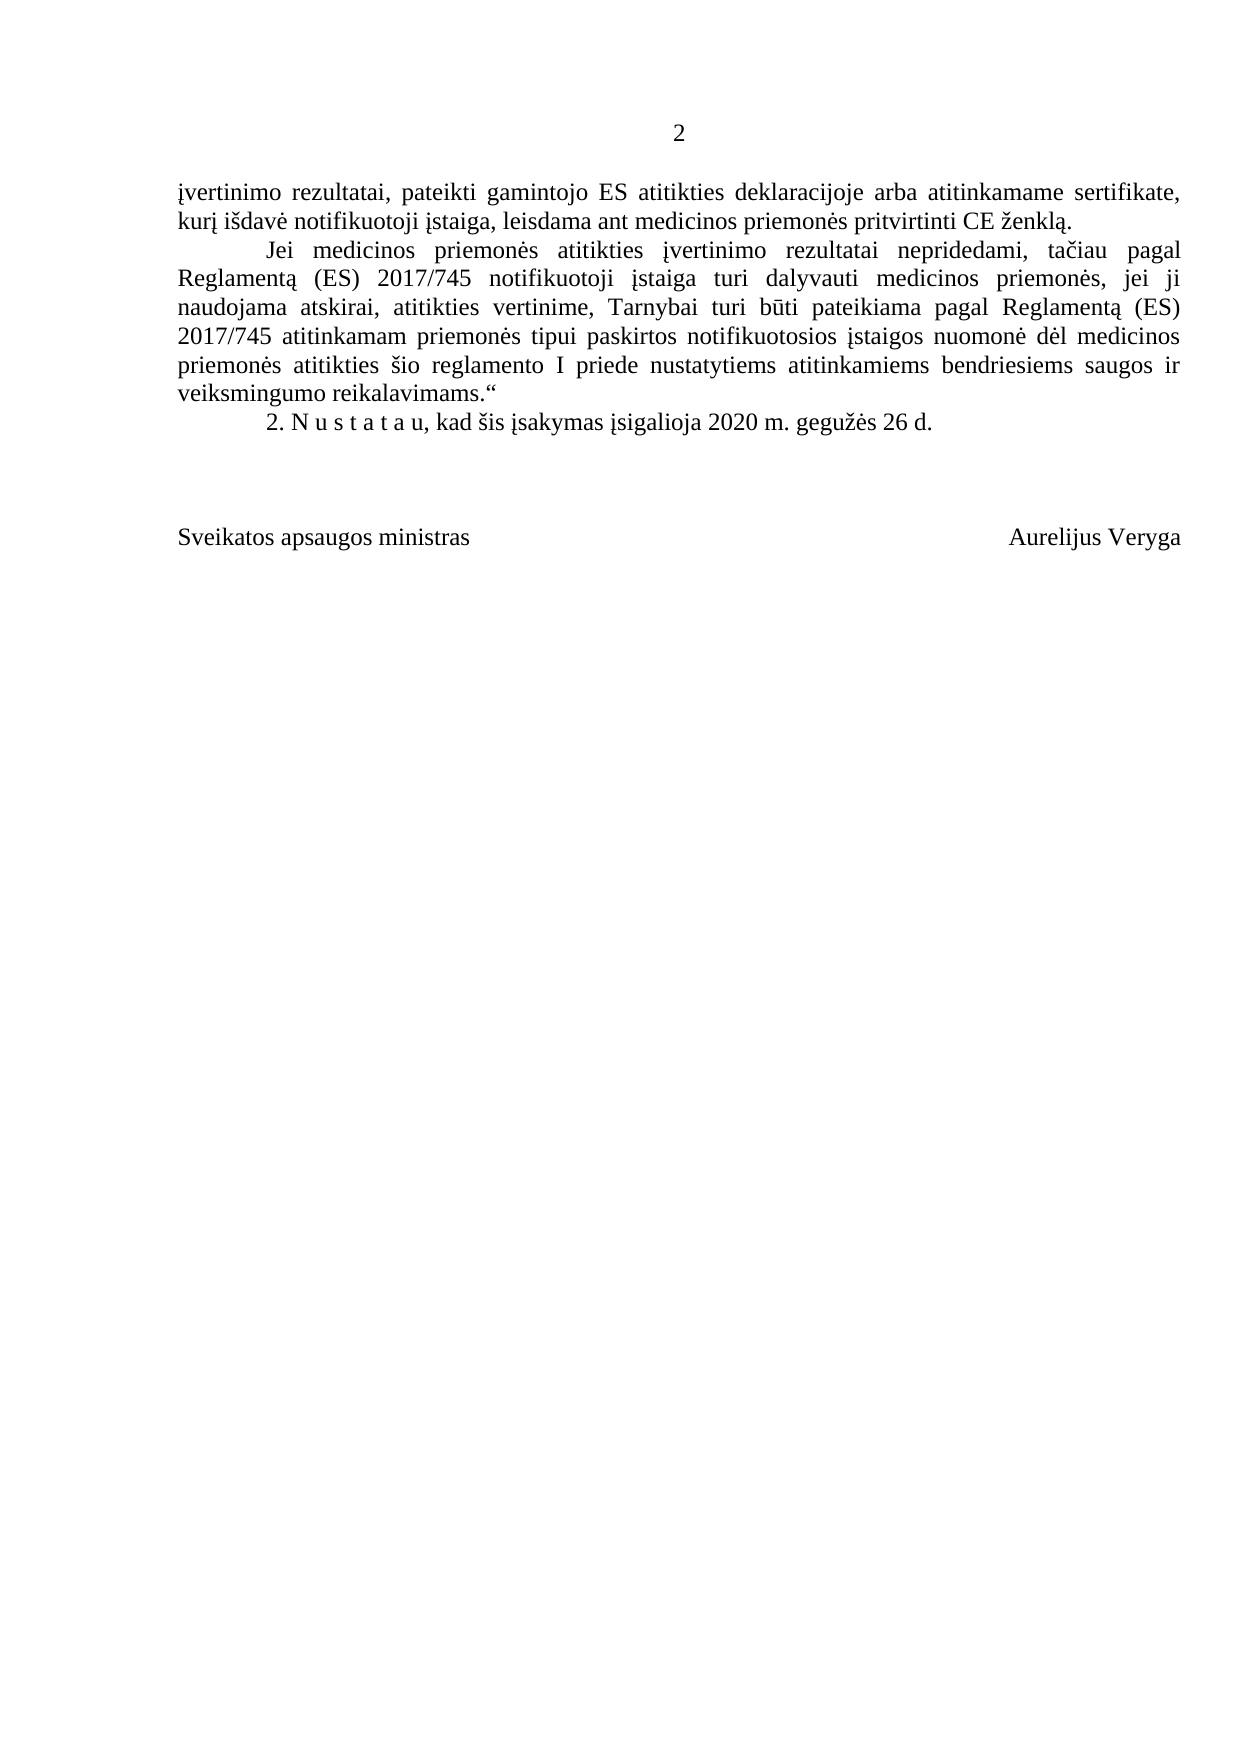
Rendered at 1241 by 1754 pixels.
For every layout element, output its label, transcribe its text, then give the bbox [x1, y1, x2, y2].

text 2. N u s t a t a u, kad šis įsakymas įsigalioja 2020 m. gegužės 26 d. [177, 407, 1181, 436]
text įvertinimo rezultatai, pateikti gamintojo ES atitikties deklaracijoje arba atitinkamame sertifikate, kurį išdavė notifikuotoji įstaiga, leisdama ant medicinos priemonės pritvirtinti CE ženklą. [177, 177, 1181, 235]
text Jei medicinos priemonės atitikties įvertinimo rezultatai nepridedami, tačiau pagal Reglamentą (ES) 2017/745 notifikuotoji įstaiga turi dalyvauti medicinos priemonės, jei ji naudojama atskirai, atitikties vertinime, Tarnybai turi būti pateikiama pagal Reglamentą (ES) 2017/745 atitinkamam priemonės tipui paskirtos notifikuotosios įstaigos nuomonė dėl medicinos priemonės atitikties šio reglamento I priede nustatytiems atitinkamiems bendriesiems saugos ir veiksmingumo reikalavimams.“ [177, 235, 1181, 407]
text Sveikatos apsaugos ministras Aurelijus Veryga [177, 522, 1181, 551]
